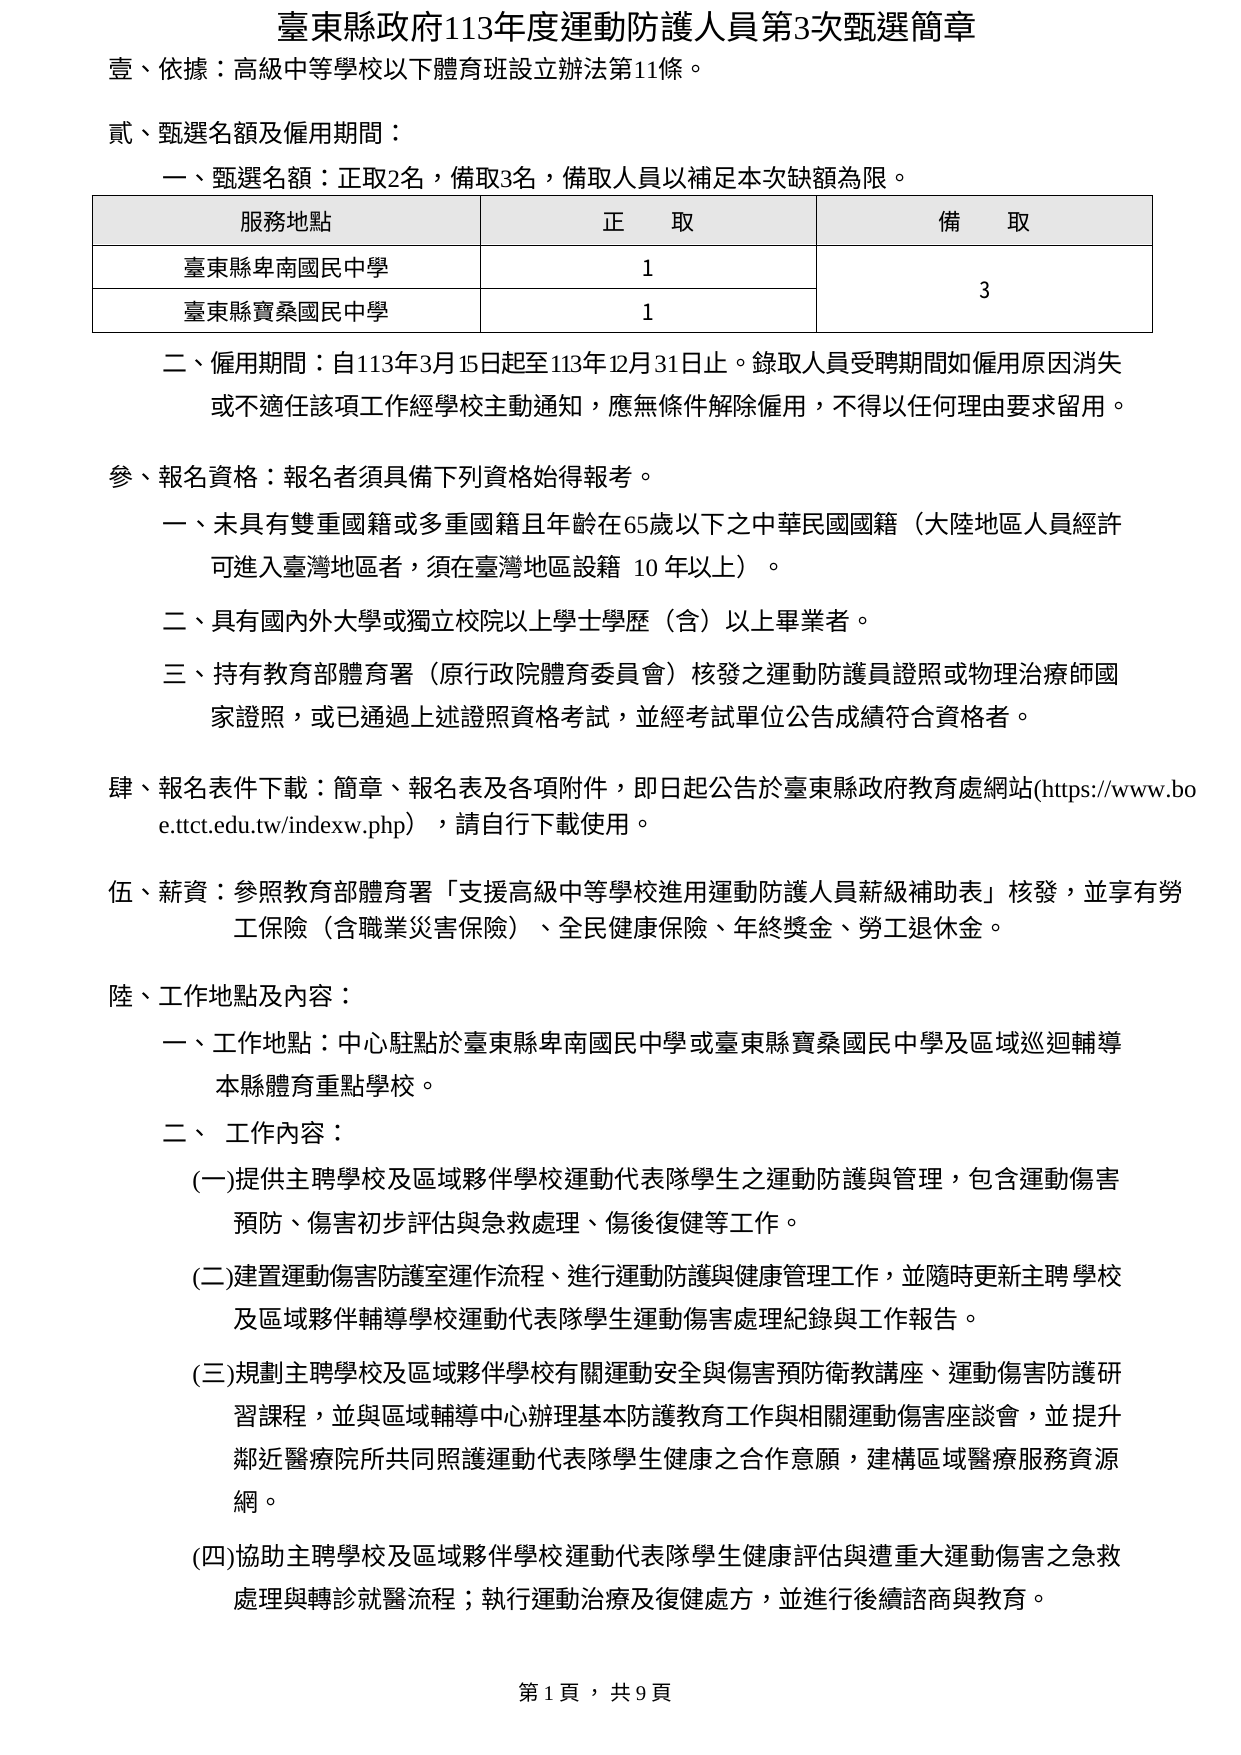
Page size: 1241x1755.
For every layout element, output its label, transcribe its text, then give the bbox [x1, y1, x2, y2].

text 參、報名資格：報名者須具備下列資格始得報考。 [108, 457, 1205, 494]
text 貳、甄選名額及僱用期間： [108, 113, 1205, 149]
text 一、未具有雙重國籍或多重國籍且年齡在65歲以下之中華民國國籍（大陸地區人員經許可進入臺灣地區者，須在臺灣地區設籍 10 年以上）。 [162, 504, 1122, 583]
text (二)建置運動傷害防護室運作流程、進行運動防護與健康管理工作，並隨時更新主聘學校及區域夥伴輔導學校運動代表隊學生運動傷害處理紀錄與工作報告。 [192, 1257, 1122, 1336]
text 三、持有教育部體育署（原行政院體育委員會）核發之運動防護員證照或物理治療師國家證照，或已通過上述證照資格考試，並經考試單位公告成績符合資格者。 [162, 654, 1122, 734]
text 二、僱用期間：自113年3月15日起至113年12月31日止。錄取人員受聘期間如僱用原因消失或不適任該項工作經學校主動通知，應無條件解除僱用，不得以任何理由要求留用。 [162, 343, 1122, 423]
text 肆、報名表件下載：簡章、報名表及各項附件，即日起公告於臺東縣政府教育處網站(https://www.boe.ttct.edu.tw/indexw.php），請自行下載使用。 [108, 768, 1205, 841]
table_cell 臺東縣卑南國民中學 [93, 246, 480, 288]
text (三)規劃主聘學校及區域夥伴學校有關運動安全與傷害預防衛教講座、運動傷害防護研習課程，並與區域輔導中心辦理基本防護教育工作與相關運動傷害座談會，並提升鄰近醫療院所共同照護運動代表隊學生健康之合作意願，建構區域醫療服務資源網。 [192, 1353, 1122, 1519]
text (四)協助主聘學校及區域夥伴學校運動代表隊學生健康評估與遭重大運動傷害之急救處理與轉診就醫流程；執行運動治療及復健處方，並進行後續諮商與教育。 [192, 1536, 1122, 1616]
table_cell 1 [481, 289, 816, 332]
subtitle 臺東縣政府113年度運動防護人員第3次甄選簡章 [48, 1, 1205, 49]
text (一)提供主聘學校及區域夥伴學校運動代表隊學生之運動防護與管理，包含運動傷害預防、傷害初步評估與急救處理、傷後復健等工作。 [192, 1160, 1122, 1239]
text 一、工作地點：中心駐點於臺東縣卑南國民中學或臺東縣寶桑國民中學及區域巡迴輔導本縣體育重點學校。 [162, 1023, 1122, 1102]
text 壹、依據：高級中等學校以下體育班設立辦法第11條。 [108, 49, 1205, 86]
table_header 正 取 [481, 196, 816, 244]
text 二、具有國內外大學或獨立校院以上學士學歷（含）以上畢業者。 [162, 601, 1122, 637]
table_header 服務地點 [93, 196, 480, 244]
table_cell 3 [817, 246, 1152, 332]
text 二、 工作內容： [162, 1113, 1205, 1149]
table_header 備 取 [817, 196, 1152, 244]
table_cell 臺東縣寶桑國民中學 [93, 289, 480, 332]
text 伍、薪資：參照教育部體育署「支援高級中等學校進用運動防護人員薪級補助表」核發，並享有勞工保險（含職業災害保險）、全民健康保險、年終獎金、勞工退休金。 [108, 872, 1205, 945]
text 一、甄選名額：正取2名，備取3名，備取人員以補足本次缺額為限。 [162, 159, 1205, 195]
table_cell 1 [481, 246, 816, 288]
text 陸、工作地點及內容： [108, 976, 1205, 1012]
